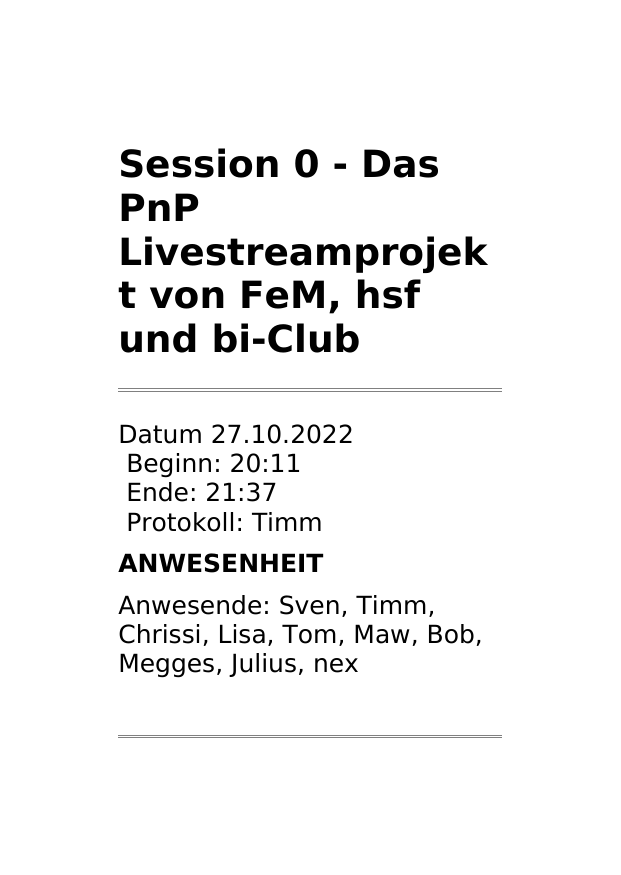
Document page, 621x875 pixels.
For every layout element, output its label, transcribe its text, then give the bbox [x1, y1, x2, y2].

subtitle Session 0 - Das PnP Livestreamprojekt von FeM, hsf und bi-Club [118, 143, 502, 361]
text Anwesende: Sven, Timm, Chrissi, Lisa, Tom, Maw, Bob, Megges, Julius, nex [118, 591, 502, 708]
text Datum 27.10.2022 Beginn: 20:11 Ende: 21:37 Protokoll: Timm [118, 420, 502, 537]
text ANWESENHEIT [118, 549, 502, 578]
